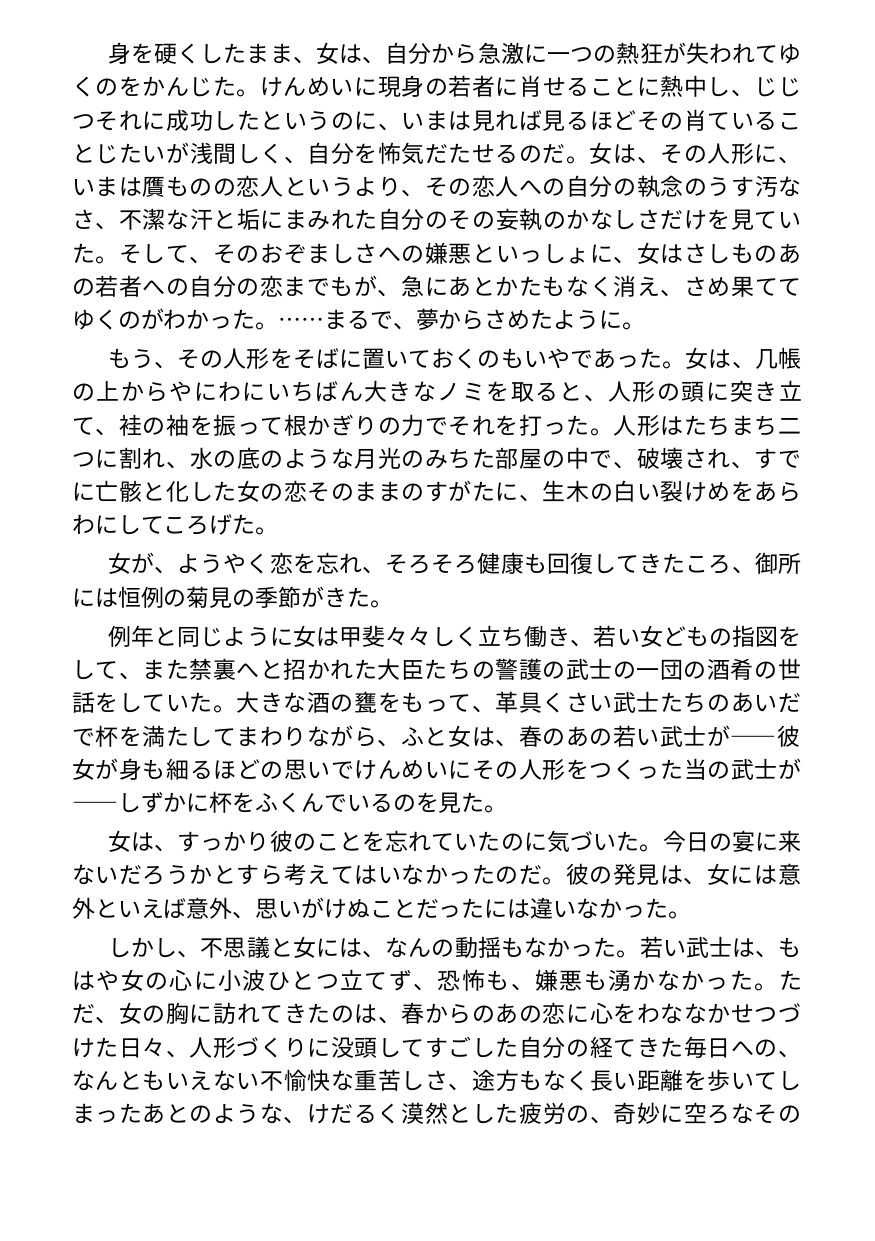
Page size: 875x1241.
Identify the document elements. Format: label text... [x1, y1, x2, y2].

text 例年と同じように女は甲斐々々しく立ち働き、若い女どもの指図をして、また禁裏へと招かれた大臣たちの警護の武士の一団の酒肴の世話をしていた。大きな酒の甕をもって、革具くさい武士たちのあいだで杯を満たしてまわりながら、ふと女は、春のあの若い武士が――彼女が身も細るほどの思いでけんめいにその人形をつくった当の武士が――しずかに杯をふくんでいるのを見た。 [72, 619, 802, 818]
text 女が、ようやく恋を忘れ、そろそろ健康も回復してきたころ、御所には恒例の菊見の季節がきた。 [72, 546, 802, 613]
text もう、その人形をそばに置いておくのもいやであった。女は、几帳の上からやにわにいちばん大きなノミを取ると、人形の頭に突き立て、袿の袖を振って根かぎりの力でそれを打った。人形はたちまち二つに割れ、水の底のような月光のみちた部屋の中で、破壊され、すでに亡骸と化した女の恋そのままのすがたに、生木の白い裂けめをあらわにしてころげた。 [72, 341, 802, 540]
text 女は、すっかり彼のことを忘れていたのに気づいた。今日の宴に来ないだろうかとすら考えてはいなかったのだ。彼の発見は、女には意外といえば意外、思いがけぬことだったには違いなかった。 [72, 824, 802, 924]
text しかし、不思議と女には、なんの動揺もなかった。若い武士は、もはや女の心に小波ひとつ立てず、恐怖も、嫌悪も湧かなかった。ただ、女の胸に訪れてきたのは、春からのあの恋に心をわななかせつづけた日々、人形づくりに没頭してすごした自分の経てきた毎日への、なんともいえない不愉快な重苦しさ、途方もなく長い距離を歩いてしまったあとのような、けだるく漠然とした疲労の、奇妙に空ろなその [72, 930, 802, 1129]
text 身を硬くしたまま、女は、自分から急激に一つの熱狂が失われてゆくのをかんじた。けんめいに現身の若者に肖せることに熱中し、じじつそれに成功したというのに、いまは見れば見るほどその肖ていることじたいが浅間しく、自分を怖気だたせるのだ。女は、その人形に、いまは贋ものの恋人というより、その恋人への自分の執念のうす汚なさ、不潔な汗と垢にまみれた自分のその妄執のかなしさだけを見ていた。そして、そのおぞましさへの嫌悪といっしょに、女はさしものあの若者への自分の恋までもが、急にあとかたもなく消え、さめ果ててゆくのがわかった。……まるで、夢からさめたように。 [72, 36, 802, 335]
